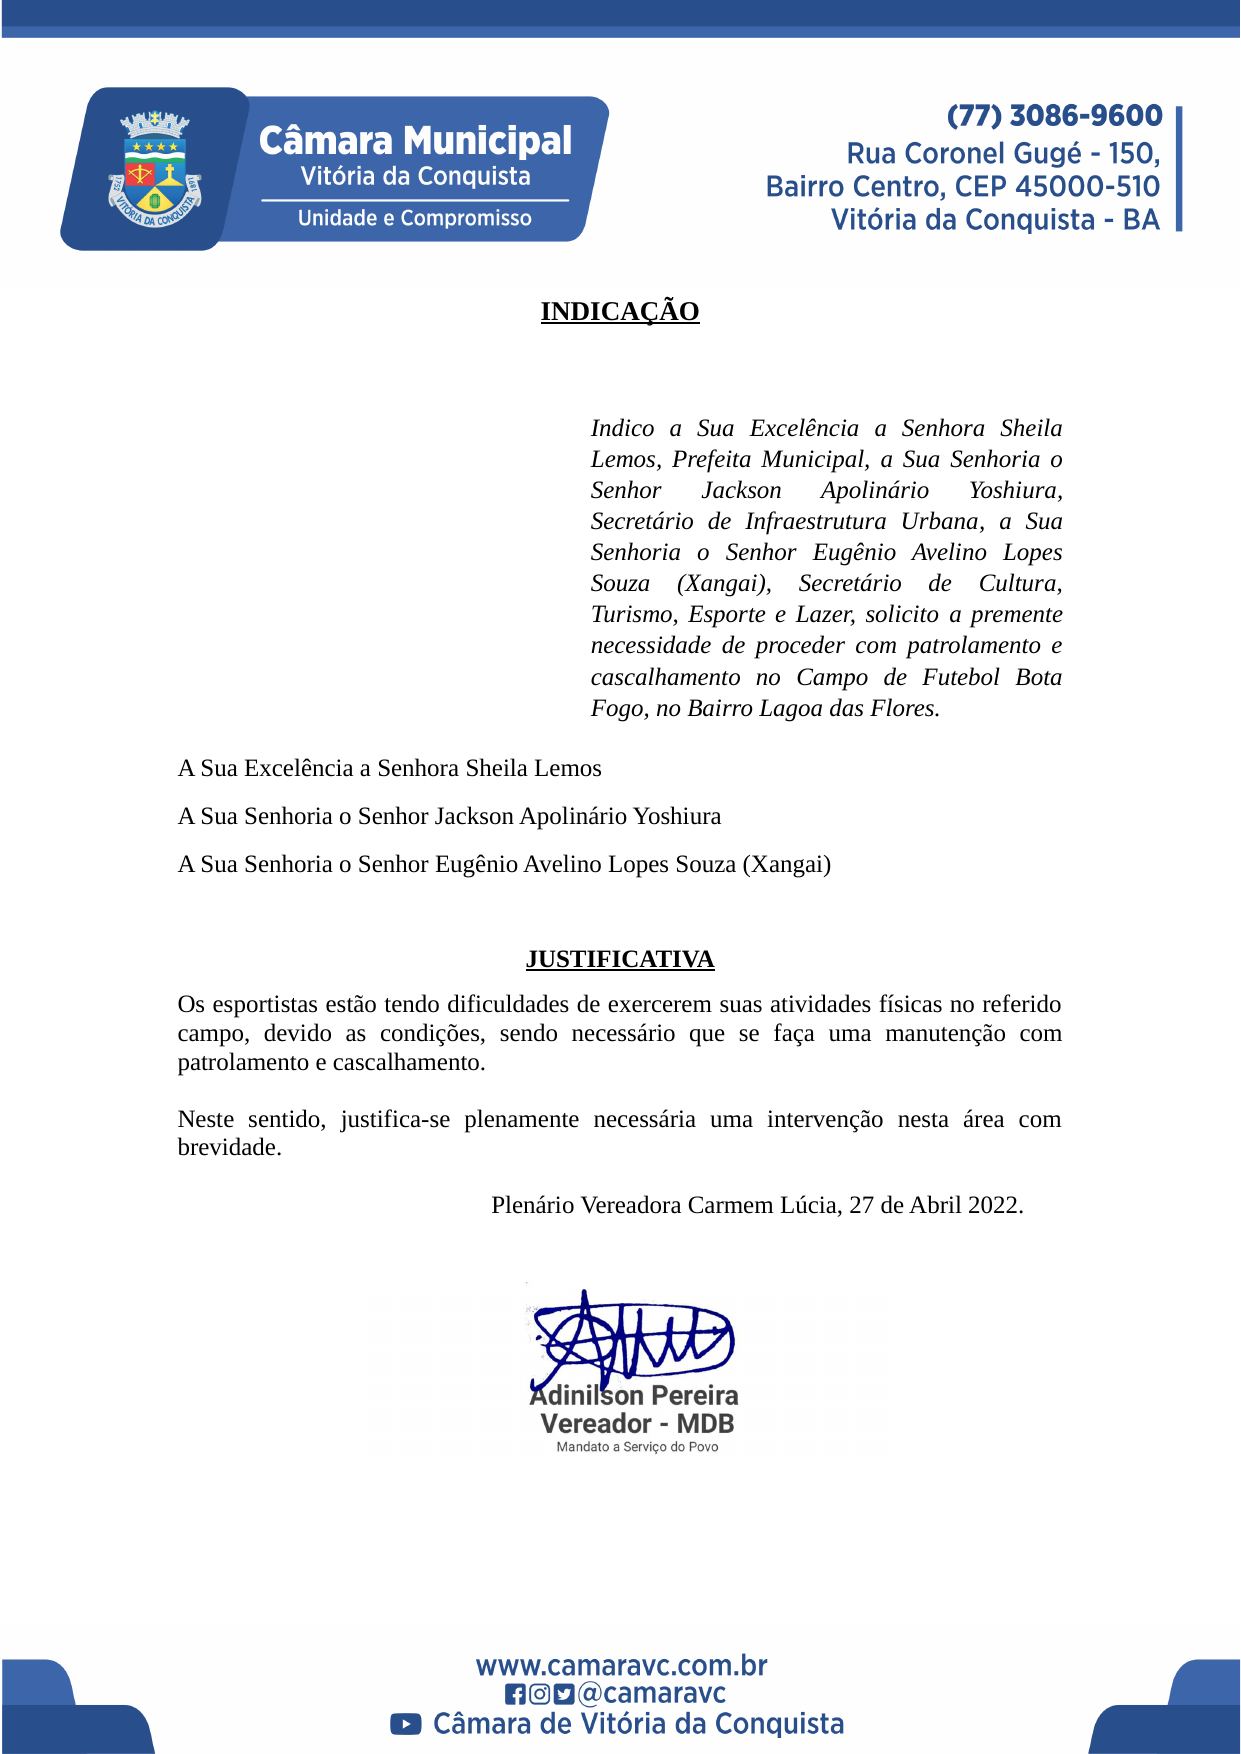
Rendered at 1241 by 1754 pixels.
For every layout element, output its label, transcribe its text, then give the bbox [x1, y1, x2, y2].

text Indico a Sua Excelência a Senhora Sheila Lemos, Prefeita Municipal, a Sua Senhoria o Senhor Jackson Apolinário Yoshiura, Secretário de Infraestrutura Urbana, a Sua Senhoria o Senhor Eugênio Avelino Lopes Souza (Xangai), Secretário de Cultura, Turismo, Esporte e Lazer, solicito a premente necessidade de proceder com patrolamento e cascalhamento no Campo de Futebol Bota Fogo, no Bairro Lagoa das Flores. [591, 413, 1063, 721]
text A Sua Senhoria o Senhor Jackson Apolinário Yoshiura [177, 801, 1063, 830]
text INDICAÇÃO [177, 295, 1063, 326]
picture [1, 0, 1240, 288]
picture [2, 1624, 1241, 1754]
text JUSTIFICATIVA [177, 944, 1063, 973]
text Os esportistas estão tendo dificuldades de exercerem suas atividades físicas no referido campo, devido as condições, sendo necessário que se faça uma manutenção com patrolamento e cascalhamento. [177, 989, 1063, 1076]
text A Sua Excelência a Senhora Sheila Lemos [177, 753, 1063, 782]
text Neste sentido, justifica-se plenamente necessária uma intervenção nesta área com brevidade. [177, 1104, 1063, 1161]
text Plenário Vereadora Carmem Lúcia, 27 de Abril 2022. [177, 1190, 1063, 1219]
text A Sua Senhoria o Senhor Eugênio Avelino Lopes Souza (Xangai) [177, 849, 1063, 877]
picture [357, 1282, 902, 1461]
